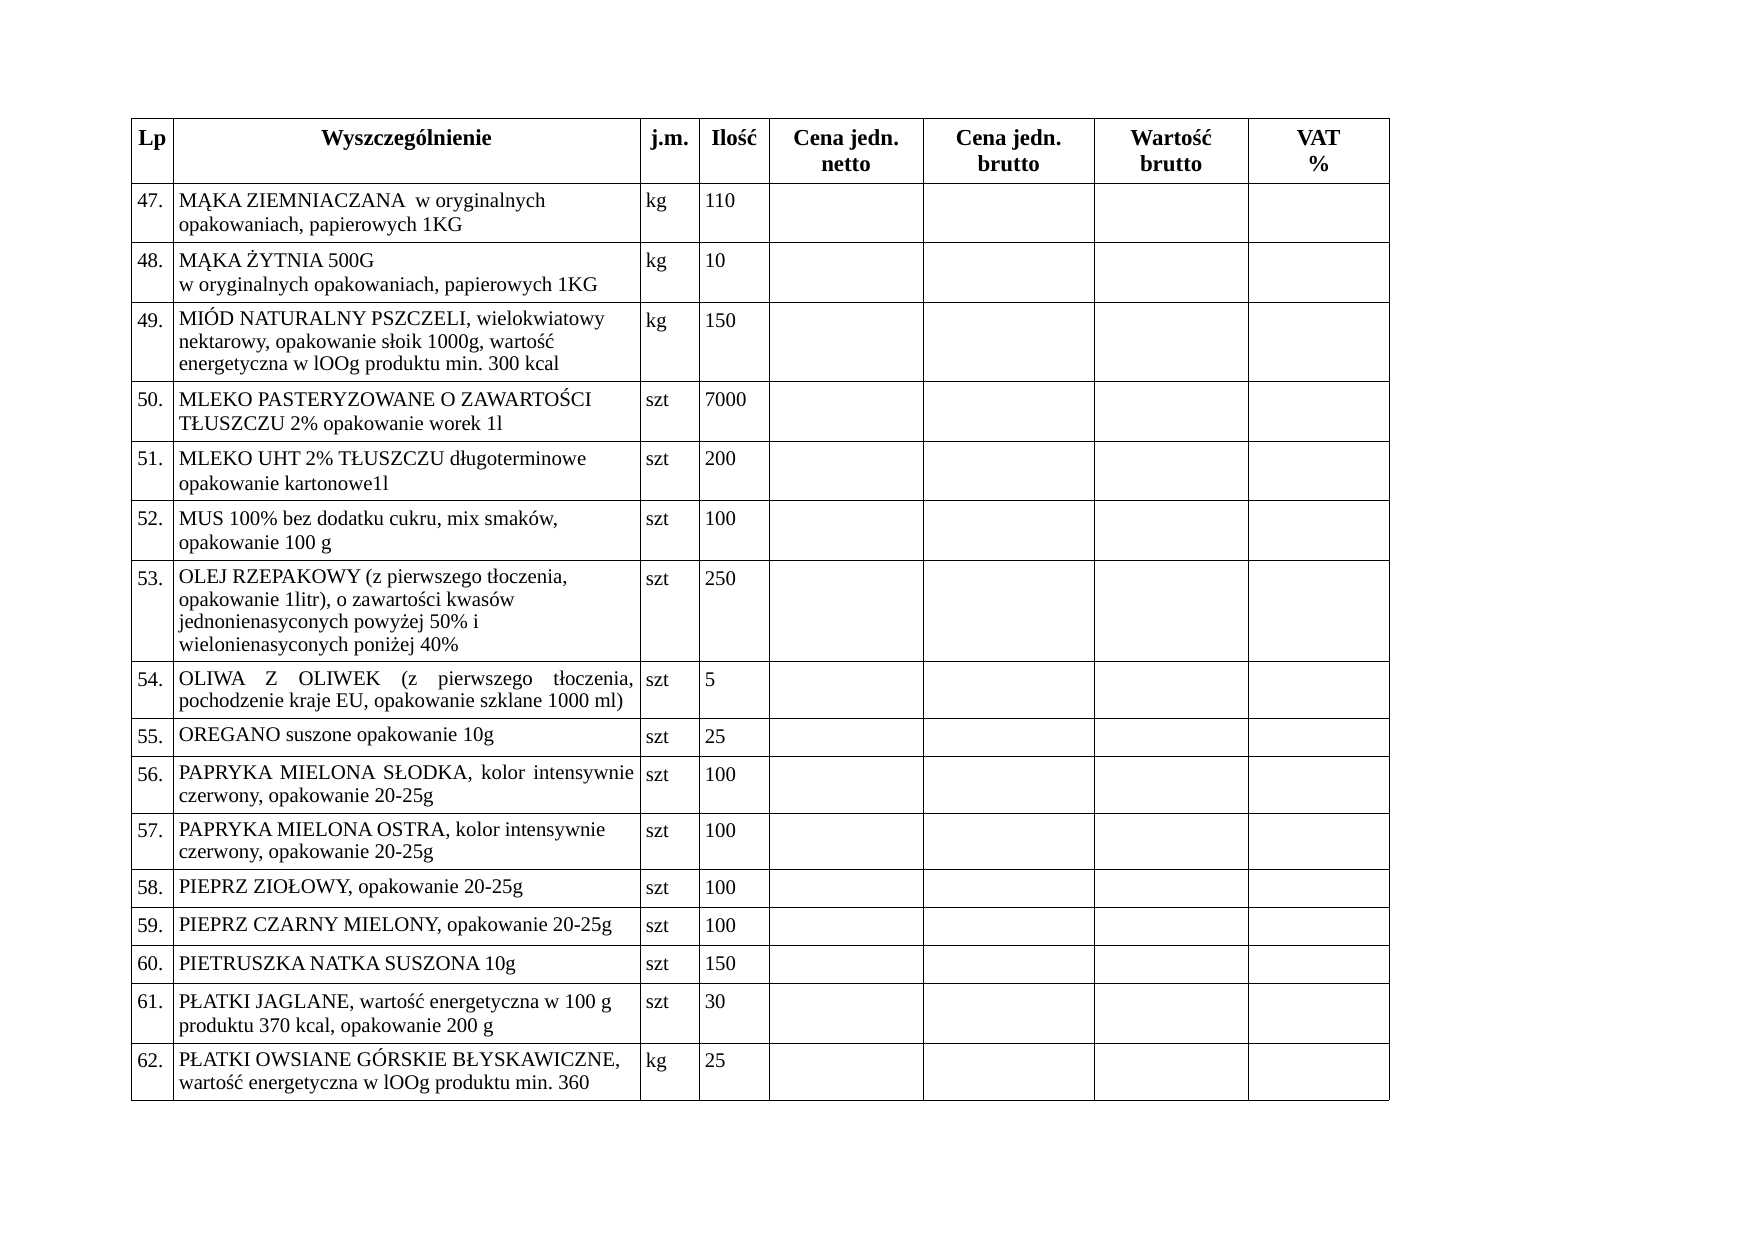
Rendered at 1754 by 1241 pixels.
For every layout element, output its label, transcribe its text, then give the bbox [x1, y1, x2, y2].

table_cell MĄKA ŻYTNIA 500G w oryginalnych opakowaniach, papierowych 1KG [174, 243, 640, 302]
table_header Wyszczególnienie [174, 119, 640, 182]
table_cell 55. [132, 719, 173, 756]
table_cell PAPRYKA MIELONA SŁODKA, kolor intensywnie czerwony, opakowanie 20-25g [174, 757, 640, 812]
table_cell 56. [132, 757, 173, 812]
table_cell OREGANO suszone opakowanie 10g [174, 719, 640, 756]
table_cell [1249, 946, 1389, 983]
table_cell 49. [132, 303, 173, 381]
table_cell [770, 561, 923, 661]
table_header VAT % [1249, 119, 1389, 182]
table_cell 250 [700, 561, 769, 661]
table_cell 30 [700, 984, 769, 1042]
table_cell [770, 984, 923, 1042]
table_cell 60. [132, 946, 173, 983]
table_cell [924, 442, 1094, 500]
table_cell 5 [700, 662, 769, 718]
table_cell MLEKO PASTERYZOWANE O ZAWARTOŚCI TŁUSZCZU 2% opakowanie worek 1l [174, 382, 640, 441]
table_cell [1095, 719, 1248, 756]
table_cell 58. [132, 870, 173, 907]
table_header Wartość brutto [1095, 119, 1248, 182]
table_header j.m. [641, 119, 699, 182]
table_cell [924, 662, 1094, 718]
table_cell szt [641, 870, 699, 907]
table_cell [770, 719, 923, 756]
table_cell [1095, 870, 1248, 907]
table_cell MLEKO UHT 2% TŁUSZCZU długoterminowe opakowanie kartonowe1l [174, 442, 640, 500]
table_cell 200 [700, 442, 769, 500]
table_cell [1249, 561, 1389, 661]
table_cell kg [641, 243, 699, 302]
table_cell szt [641, 442, 699, 500]
table_cell [924, 243, 1094, 302]
table_cell [770, 662, 923, 718]
table_cell szt [641, 561, 699, 661]
table_cell [924, 303, 1094, 381]
table_cell 110 [700, 184, 769, 242]
table_cell kg [641, 184, 699, 242]
table_cell [1249, 814, 1389, 869]
table_cell [770, 243, 923, 302]
table_cell [924, 184, 1094, 242]
table_cell [924, 719, 1094, 756]
table_cell [1249, 442, 1389, 500]
table_cell [924, 908, 1094, 945]
table_cell 100 [700, 501, 769, 560]
table_cell 7000 [700, 382, 769, 441]
table_cell [1095, 184, 1248, 242]
table_cell OLIWA Z OLIWEK (z pierwszego tłoczenia, pochodzenie kraje EU, opakowanie szklane 1000 ml) [174, 662, 640, 718]
table_cell [1095, 303, 1248, 381]
table_cell [1095, 1044, 1248, 1100]
table_cell [770, 184, 923, 242]
table_cell [1095, 561, 1248, 661]
table_cell [770, 908, 923, 945]
table_cell [1095, 757, 1248, 812]
table_cell 50. [132, 382, 173, 441]
table_cell [924, 946, 1094, 983]
table_cell PAPRYKA MIELONA OSTRA, kolor intensywnie czerwony, opakowanie 20-25g [174, 814, 640, 869]
table_cell [1249, 662, 1389, 718]
table_cell PŁATKI JAGLANE, wartość energetyczna w 100 g produktu 370 kcal, opakowanie 200 g [174, 984, 640, 1042]
table_cell [924, 561, 1094, 661]
table_cell [1249, 382, 1389, 441]
table_cell 150 [700, 303, 769, 381]
table_cell [770, 501, 923, 560]
table_cell MĄKA ZIEMNIACZANA w oryginalnych opakowaniach, papierowych 1KG [174, 184, 640, 242]
table_cell [1095, 662, 1248, 718]
table_cell szt [641, 984, 699, 1042]
table_cell [1249, 757, 1389, 812]
table_cell 53. [132, 561, 173, 661]
table_cell 25 [700, 1044, 769, 1100]
table_cell 48. [132, 243, 173, 302]
table_cell OLEJ RZEPAKOWY (z pierwszego tłoczenia, opakowanie 1litr), o zawartości kwasów jednonienasyconych powyżej 50% i wielonienasyconych poniżej 40% [174, 561, 640, 661]
table_cell [1249, 870, 1389, 907]
table_cell 10 [700, 243, 769, 302]
table_cell 100 [700, 814, 769, 869]
table_cell [1095, 908, 1248, 945]
table_cell [770, 1044, 923, 1100]
table_cell [924, 814, 1094, 869]
table_cell [770, 870, 923, 907]
table_cell 150 [700, 946, 769, 983]
table_cell [924, 501, 1094, 560]
table_cell kg [641, 303, 699, 381]
table_cell szt [641, 814, 699, 869]
table_cell [1095, 382, 1248, 441]
table_cell [770, 946, 923, 983]
table_cell [1249, 1044, 1389, 1100]
table_cell [770, 303, 923, 381]
table_cell szt [641, 908, 699, 945]
table_cell szt [641, 719, 699, 756]
table_cell 59. [132, 908, 173, 945]
table_cell [924, 382, 1094, 441]
table_cell [1249, 908, 1389, 945]
table_cell szt [641, 382, 699, 441]
table_header Lp [132, 119, 173, 182]
table_cell szt [641, 757, 699, 812]
table_cell [1249, 303, 1389, 381]
table_header Cena jedn. netto [770, 119, 923, 182]
table_cell [1095, 814, 1248, 869]
table_cell 47. [132, 184, 173, 242]
table_cell [1095, 442, 1248, 500]
table_cell 52. [132, 501, 173, 560]
table_cell [1095, 501, 1248, 560]
table_header Ilość [700, 119, 769, 182]
table_cell szt [641, 946, 699, 983]
table_cell [1249, 719, 1389, 756]
table_cell szt [641, 662, 699, 718]
table_cell PIETRUSZKA NATKA SUSZONA 10g [174, 946, 640, 983]
table_cell 100 [700, 757, 769, 812]
table_cell [770, 757, 923, 812]
table_cell [1095, 984, 1248, 1042]
table_cell [770, 382, 923, 441]
table_cell [924, 984, 1094, 1042]
table_cell MUS 100% bez dodatku cukru, mix smaków, opakowanie 100 g [174, 501, 640, 560]
table_cell [924, 1044, 1094, 1100]
table_cell szt [641, 501, 699, 560]
table_cell [1095, 946, 1248, 983]
table_cell [770, 442, 923, 500]
table_cell [1095, 243, 1248, 302]
table_cell 100 [700, 870, 769, 907]
table_cell [1249, 501, 1389, 560]
table_cell [1249, 984, 1389, 1042]
table_cell 57. [132, 814, 173, 869]
table_header Cena jedn. brutto [924, 119, 1094, 182]
table_cell [924, 870, 1094, 907]
table_cell 51. [132, 442, 173, 500]
table_cell 54. [132, 662, 173, 718]
table_cell 100 [700, 908, 769, 945]
table_cell kg [641, 1044, 699, 1100]
table_cell [1249, 184, 1389, 242]
table_cell PIEPRZ ZIOŁOWY, opakowanie 20-25g [174, 870, 640, 907]
table_cell PIEPRZ CZARNY MIELONY, opakowanie 20-25g [174, 908, 640, 945]
table_cell [1249, 243, 1389, 302]
table_cell MIÓD NATURALNY PSZCZELI, wielokwiatowy nektarowy, opakowanie słoik 1000g, wartość energetyczna w lOOg produktu min. 300 kcal [174, 303, 640, 381]
table_cell [924, 757, 1094, 812]
table_cell PŁATKI OWSIANE GÓRSKIE BŁYSKAWICZNE, wartość energetyczna w lOOg produktu min. 360 [174, 1044, 640, 1100]
table_cell [770, 814, 923, 869]
table_cell 25 [700, 719, 769, 756]
table_cell 62. [132, 1044, 173, 1100]
table_cell 61. [132, 984, 173, 1042]
